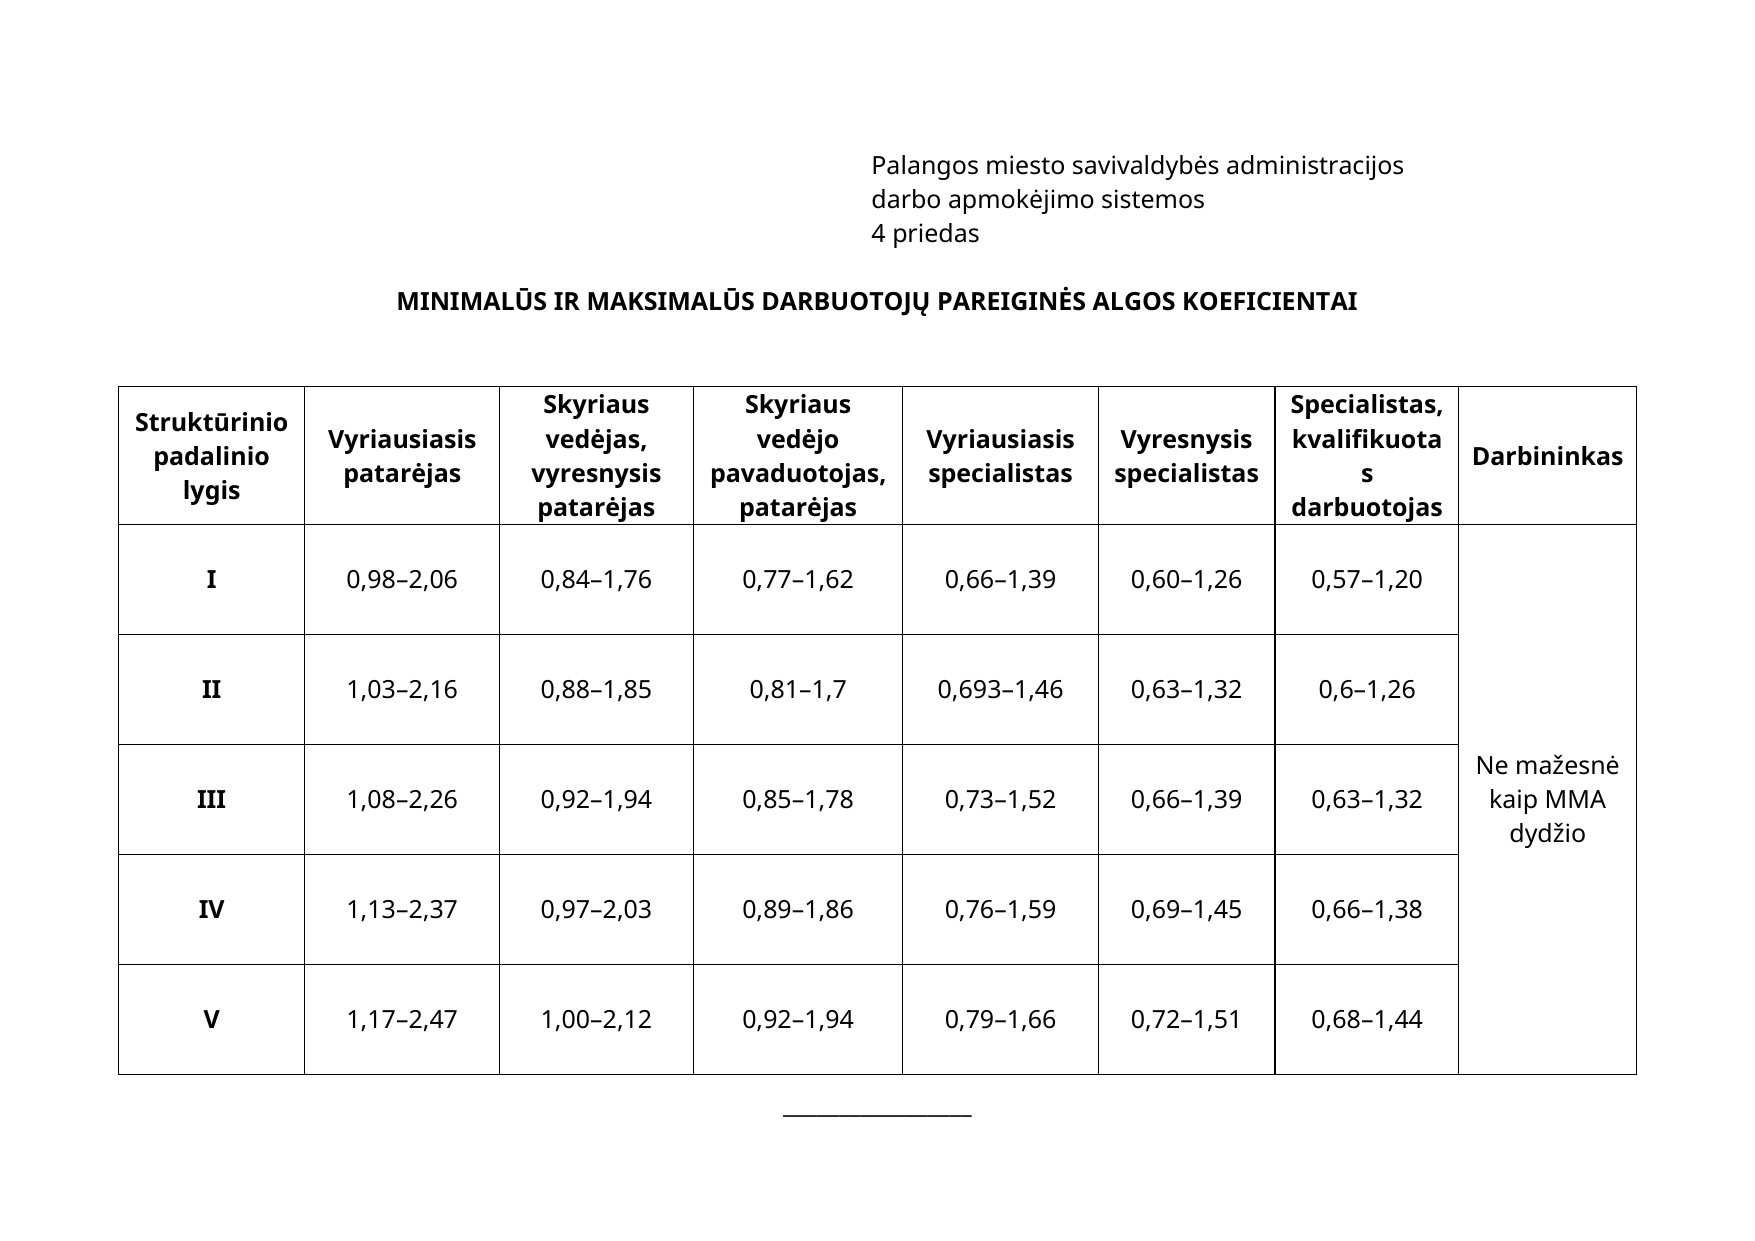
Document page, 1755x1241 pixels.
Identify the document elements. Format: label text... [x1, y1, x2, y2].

table_header Darbininkas [1459, 387, 1636, 523]
table_cell 0,92–1,94 [694, 965, 902, 1073]
table_header Skyriaus vedėjo pavaduotojas, patarėjas [694, 387, 902, 523]
table_cell V [119, 965, 304, 1073]
text _________________ [118, 1086, 1636, 1121]
table_header Vyriausiasis patarėjas [305, 387, 499, 523]
table_cell 0,73–1,52 [903, 745, 1098, 853]
table_cell 1,00–2,12 [500, 965, 693, 1073]
table_cell 0,66–1,39 [903, 525, 1098, 633]
table_cell 1,08–2,26 [305, 745, 499, 853]
text Minimalūs ir maksimalūs darbuotojų pareiginės algos koeficientai [118, 284, 1636, 318]
table_cell 0,66–1,39 [1099, 745, 1274, 853]
table_cell 0,77–1,62 [694, 525, 902, 633]
table_cell 0,6–1,26 [1276, 635, 1458, 743]
table_cell 0,76–1,59 [903, 855, 1098, 963]
table_cell 0,97–2,03 [500, 855, 693, 963]
table_cell 0,63–1,32 [1276, 745, 1458, 853]
table_cell 0,98–2,06 [305, 525, 499, 633]
table_cell 0,68–1,44 [1276, 965, 1458, 1073]
table_cell 0,85–1,78 [694, 745, 902, 853]
table_cell I [119, 525, 304, 633]
table_cell 0,81–1,7 [694, 635, 902, 743]
table_header Skyriaus vedėjas, vyresnysis patarėjas [500, 387, 693, 523]
table_cell 0,63–1,32 [1099, 635, 1274, 743]
table_cell 0,84–1,76 [500, 525, 693, 633]
text Palangos miesto savivaldybės administracijos [871, 148, 1636, 182]
table_cell 0,66–1,38 [1276, 855, 1458, 963]
table_cell 0,60–1,26 [1099, 525, 1274, 633]
table_cell 0,79–1,66 [903, 965, 1098, 1073]
table_cell 0,88–1,85 [500, 635, 693, 743]
table_header Specialistas, kvalifikuotas darbuotojas [1276, 387, 1458, 523]
table_cell 1,03–2,16 [305, 635, 499, 743]
text 4 priedas [871, 216, 1636, 250]
table_cell 0,693–1,46 [903, 635, 1098, 743]
table_cell Ne mažesnė kaip MMA dydžio [1459, 525, 1636, 1073]
table_header Vyresnysis specialistas [1099, 387, 1274, 523]
table_cell 0,72–1,51 [1099, 965, 1274, 1073]
table_header Struktūrinio padalinio lygis [119, 387, 304, 523]
table_cell 0,89–1,86 [694, 855, 902, 963]
text darbo apmokėjimo sistemos [871, 182, 1636, 216]
table_cell III [119, 745, 304, 853]
table_header Vyriausiasis specialistas [903, 387, 1098, 523]
table_cell 1,13–2,37 [305, 855, 499, 963]
table_cell 0,92–1,94 [500, 745, 693, 853]
table_cell II [119, 635, 304, 743]
table_cell IV [119, 855, 304, 963]
table_cell 0,69–1,45 [1099, 855, 1274, 963]
table_cell 0,57–1,20 [1276, 525, 1458, 633]
table_cell 1,17–2,47 [305, 965, 499, 1073]
